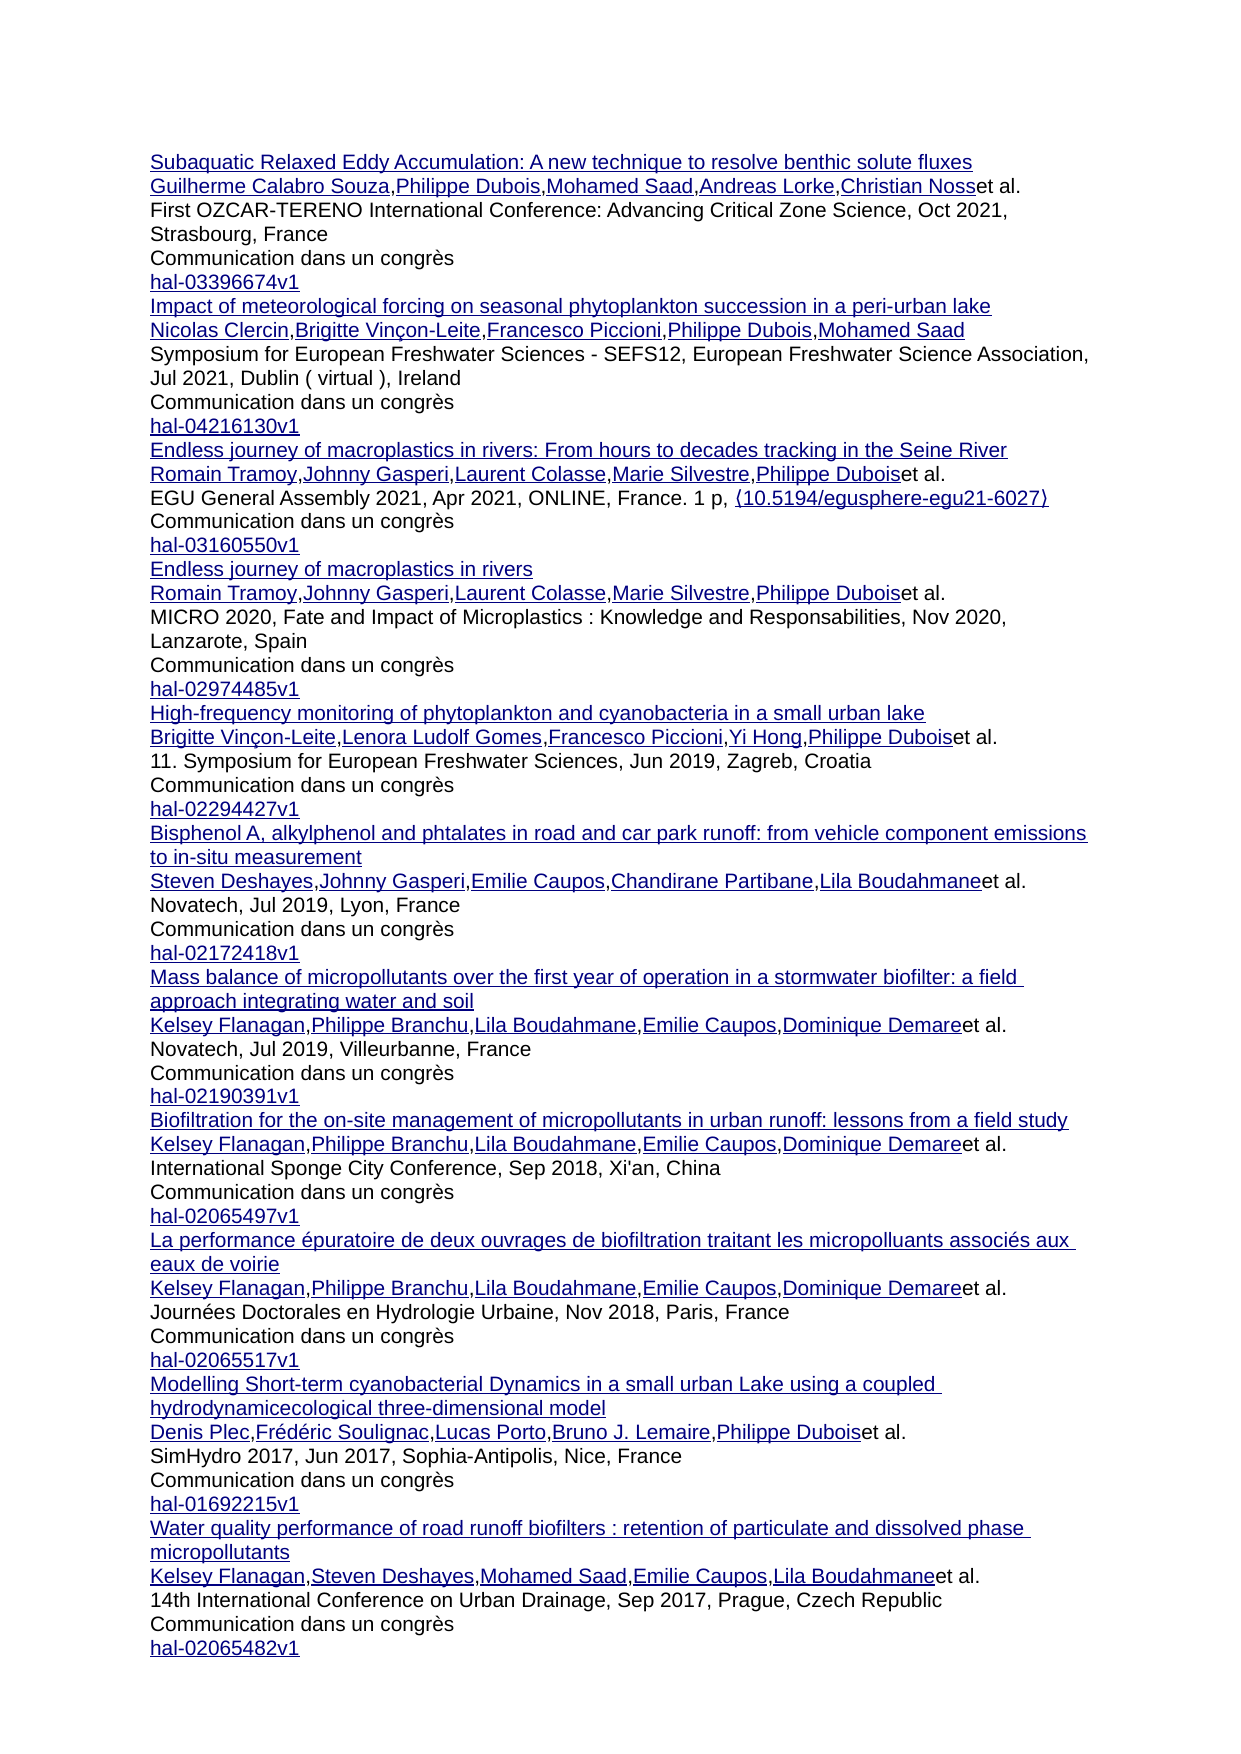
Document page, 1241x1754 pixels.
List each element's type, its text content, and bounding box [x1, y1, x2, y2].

table_cell Endless journey of macroplastics in rivers: From hours to decades tracking in the Seine River Romain Tramoy,Johnny Gasperi,Laurent Colasse,Marie Silvestre,Philippe Duboiset al. EGU General Assembly 2021, Apr 2021, ONLINE, France. 1 p, ⟨10.5194/egusphere-egu21-6027⟩ Communication dans un congrès hal-03160550v1 [150, 438, 1090, 557]
table_cell Biofiltration for the on-site management of micropollutants in urban runoff: lessons from a field study Kelsey Flanagan,Philippe Branchu,Lila Boudahmane,Emilie Caupos,Dominique Demareet al. International Sponge City Conference, Sep 2018, Xi'an, China Communication dans un congrès hal-02065497v1 [150, 1108, 1090, 1228]
table_cell Modelling Short-term cyanobacterial Dynamics in a small urban Lake using a coupled hydrodynamicecological three-dimensional model Denis Plec,Frédéric Soulignac,Lucas Porto,Bruno J. Lemaire,Philippe Duboiset al. SimHydro 2017, Jun 2017, Sophia-Antipolis, Nice, France Communication dans un congrès hal-01692215v1 [150, 1372, 1090, 1516]
table_cell Impact of meteorological forcing on seasonal phytoplankton succession in a peri-urban lake Nicolas Clercin,Brigitte Vinçon-Leite,Francesco Piccioni,Philippe Dubois,Mohamed Saad Symposium for European Freshwater Sciences - SEFS12, European Freshwater Science Association, Jul 2021, Dublin ( virtual ), Ireland Communication dans un congrès hal-04216130v1 [150, 294, 1090, 437]
table_cell Mass balance of micropollutants over the first year of operation in a stormwater biofilter: a field approach integrating water and soil Kelsey Flanagan,Philippe Branchu,Lila Boudahmane,Emilie Caupos,Dominique Demareet al. Novatech, Jul 2019, Villeurbanne, France Communication dans un congrès hal-02190391v1 [150, 965, 1090, 1108]
table_cell La performance épuratoire de deux ouvrages de biofiltration traitant les micropolluants associés aux eaux de voirie Kelsey Flanagan,Philippe Branchu,Lila Boudahmane,Emilie Caupos,Dominique Demareet al. Journées Doctorales en Hydrologie Urbaine, Nov 2018, Paris, France Communication dans un congrès hal-02065517v1 [150, 1228, 1090, 1372]
table_cell Bisphenol A, alkylphenol and phtalates in road and car park runoff: from vehicle component emissions to in-situ measurement Steven Deshayes,Johnny Gasperi,Emilie Caupos,Chandirane Partibane,Lila Boudahmaneet al. Novatech, Jul 2019, Lyon, France Communication dans un congrès hal-02172418v1 [150, 821, 1090, 964]
table_cell Water quality performance of road runoff biofilters : retention of particulate and dissolved phase micropollutants Kelsey Flanagan,Steven Deshayes,Mohamed Saad,Emilie Caupos,Lila Boudahmaneet al. 14th International Conference on Urban Drainage, Sep 2017, Prague, Czech Republic Communication dans un congrès hal-02065482v1 [150, 1516, 1090, 1659]
table_cell Endless journey of macroplastics in rivers Romain Tramoy,Johnny Gasperi,Laurent Colasse,Marie Silvestre,Philippe Duboiset al. MICRO 2020, Fate and Impact of Microplastics : Knowledge and Responsabilities, Nov 2020, Lanzarote, Spain Communication dans un congrès hal-02974485v1 [150, 557, 1090, 701]
table_cell Subaquatic Relaxed Eddy Accumulation: A new technique to resolve benthic solute fluxes Guilherme Calabro Souza,Philippe Dubois,Mohamed Saad,Andreas Lorke,Christian Nosset al. First OZCAR-TERENO International Conference: Advancing Critical Zone Science, Oct 2021, Strasbourg, France Communication dans un congrès hal-03396674v1 [150, 150, 1090, 294]
table_cell High-frequency monitoring of phytoplankton and cyanobacteria in a small urban lake Brigitte Vinçon-Leite,Lenora Ludolf Gomes,Francesco Piccioni,Yi Hong,Philippe Duboiset al. 11. Symposium for European Freshwater Sciences, Jun 2019, Zagreb, Croatia Communication dans un congrès hal-02294427v1 [150, 701, 1090, 821]
